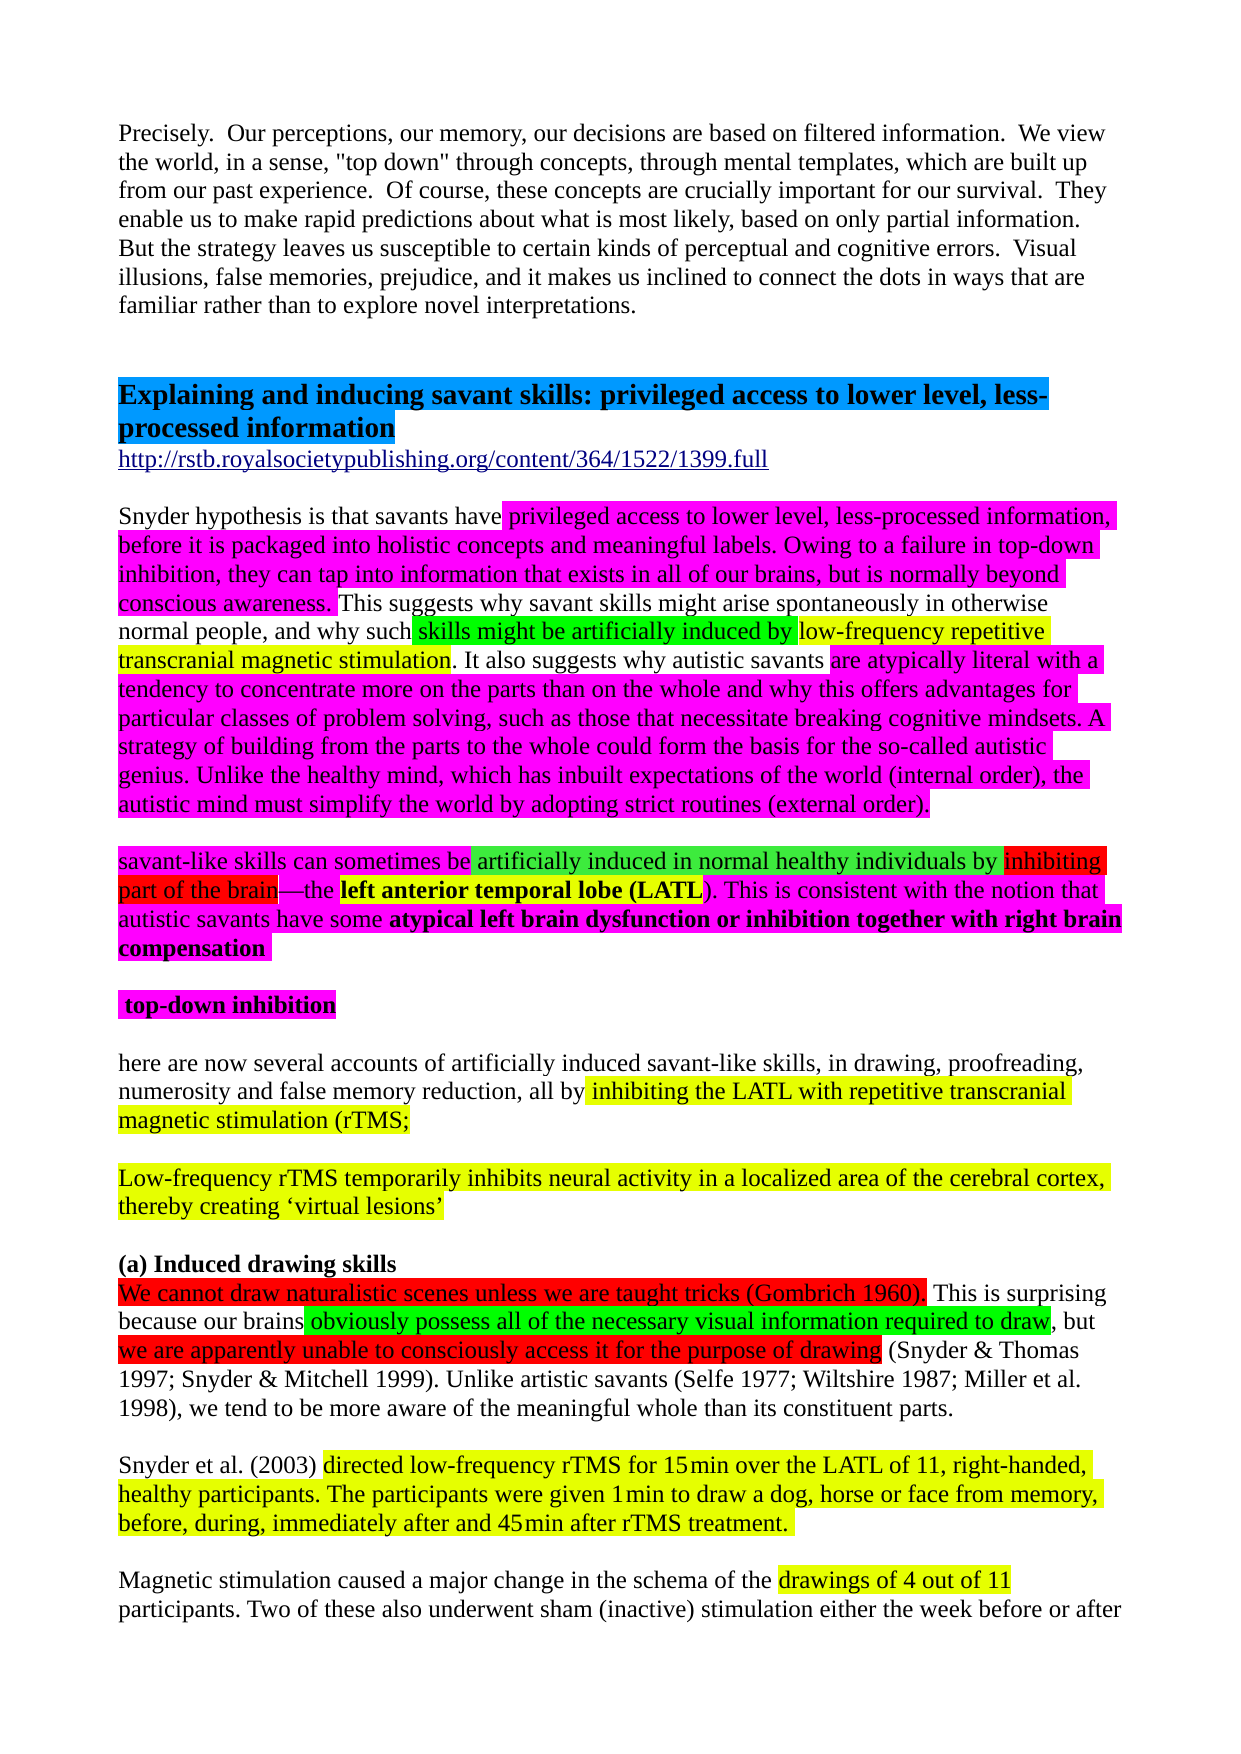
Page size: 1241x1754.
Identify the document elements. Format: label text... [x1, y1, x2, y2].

text Precisely. Our perceptions, our memory, our decisions are based on filtered information. We view the world, in a sense, "top down" through concepts, through mental templates, which are built up from our past experience. Of course, these concepts are crucially important for our survival. They enable us to make rapid predictions about what is most likely, based on only partial information. But the strategy leaves us susceptible to certain kinds of perceptual and cognitive errors. Visual illusions, false memories, prejudice, and it makes us inclined to connect the dots in ways that are familiar rather than to explore novel interpretations. [118, 118, 1122, 319]
text http://rstb.royalsocietypublishing.org/content/364/1522/1399.full [118, 444, 1122, 473]
text Magnetic stimulation caused a major change in the schema of the drawings of 4 out of 11 participants. Two of these also underwent sham (inactive) stimulation either the week before or after [118, 1565, 1122, 1623]
text Explaining and inducing savant skills: privileged access to lower level, less-processed information [118, 377, 1122, 444]
text top-down inhibition [118, 990, 1122, 1019]
text Snyder et al. (2003) directed low-frequency rTMS for 15 min over the LATL of 11, right-handed, healthy participants. The participants were given 1 min to draw a dog, horse or face from memory, before, during, immediately after and 45 min after rTMS treatment. [118, 1450, 1122, 1536]
text here are now several accounts of artificially induced savant-like skills, in drawing, proofreading, numerosity and false memory reduction, all by inhibiting the LATL with repetitive transcranial magnetic stimulation (rTMS; [118, 1048, 1122, 1134]
text We cannot draw naturalistic scenes unless we are taught tricks (Gombrich 1960). This is surprising because our brains obviously possess all of the necessary visual information required to draw, but we are apparently unable to consciously access it for the purpose of drawing (Snyder & Thomas 1997; Snyder & Mitchell 1999). Unlike artistic savants (Selfe 1977; Wiltshire 1987; Miller et al. 1998), we tend to be more aware of the meaningful whole than its constituent parts. [118, 1278, 1122, 1421]
text (a) Induced drawing skills [118, 1249, 1122, 1278]
text Low-frequency rTMS temporarily inhibits neural activity in a localized area of the cerebral cortex, thereby creating ‘virtual lesions’ [118, 1163, 1122, 1220]
text savant-like skills can sometimes be artificially induced in normal healthy individuals by inhibiting part of the brain—the left anterior temporal lobe (LATL). This is consistent with the notion that autistic savants have some atypical left brain dysfunction or inhibition together with right brain compensation [118, 846, 1122, 961]
text Snyder hypothesis is that savants have privileged access to lower level, less-processed information, before it is packaged into holistic concepts and meaningful labels. Owing to a failure in top-down inhibition, they can tap into information that exists in all of our brains, but is normally beyond conscious awareness. This suggests why savant skills might arise spontaneously in otherwise normal people, and why such skills might be artificially induced by low-frequency repetitive transcranial magnetic stimulation. It also suggests why autistic savants are atypically literal with a tendency to concentrate more on the parts than on the whole and why this offers advantages for particular classes of problem solving, such as those that necessitate breaking cognitive mindsets. A strategy of building from the parts to the whole could form the basis for the so-called autistic genius. Unlike the healthy mind, which has inbuilt expectations of the world (internal order), the autistic mind must simplify the world by adopting strict routines (external order). [118, 501, 1122, 818]
